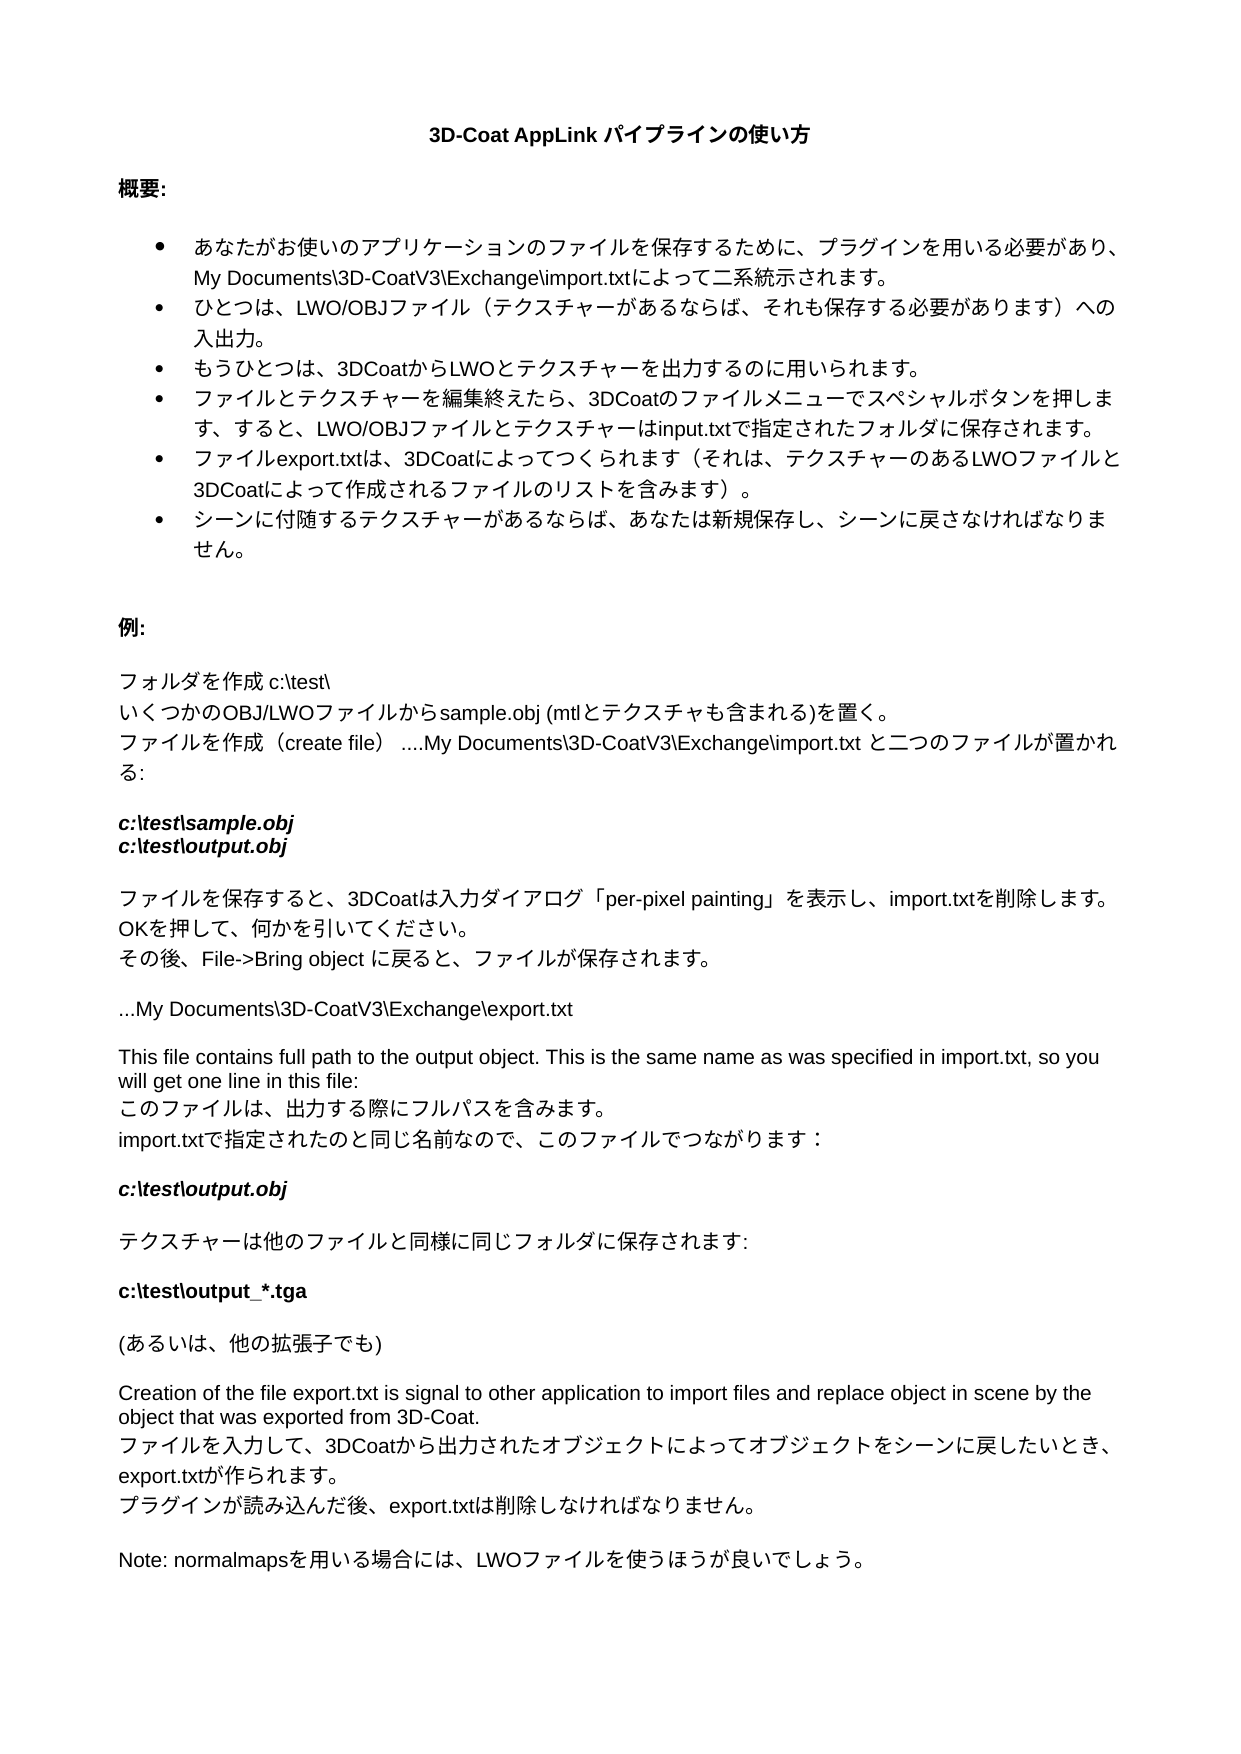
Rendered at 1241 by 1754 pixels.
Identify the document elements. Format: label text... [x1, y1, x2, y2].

text ファイルを保存すると、3DCoatは入力ダイアログ「per-pixel painting」を表示し、import.txtを削除します。 [118, 882, 1122, 912]
list ファイルとテクスチャーを編集終えたら、3DCoatのファイルメニューでスペシャルボタンを押します、すると、LWO/OBJファイルとテクスチャーはinput.txtで指定されたフォルダに保存されます。 [156, 382, 1122, 443]
list あなたがお使いのアプリケーションのファイルを保存するために、プラグインを用いる必要があり、My Documents\3D-CoatV3\Exchange\import.txtによって二系統示されます。 [156, 231, 1122, 292]
text ファイルを入力して、3DCoatから出力されたオブジェクトによってオブジェクトをシーンに戻したいとき、export.txtが作られます。 [118, 1429, 1122, 1489]
text プラグインが読み込んだ後、export.txtは削除しなければなりません。 [118, 1489, 1122, 1520]
text Creation of the file export.txt is signal to other application to import files and replace object in scene by the object that was exported from 3D-Coat. [118, 1381, 1122, 1429]
text (あるいは、他の拡張子でも) [118, 1327, 1122, 1357]
text This file contains full path to the output object. This is the same name as was specified in import.txt, so you will get one line in this file: [118, 1045, 1122, 1093]
text 概要: [118, 172, 1122, 202]
text このファイルは、出力する際にフルパスを含みます。 [118, 1093, 1122, 1123]
text ...My Documents\3D-CoatV3\Exchange\export.txt [118, 997, 1122, 1021]
text テクスチャーは他のファイルと同様に同じフォルダに保存されます: [118, 1225, 1122, 1255]
list ファイルexport.txtは、3DCoatによってつくられます（それは、テクスチャーのあるLWOファイルと3DCoatによって作成されるファイルのリストを含みます）。 [156, 443, 1122, 503]
text c:\test\sample.obj [118, 810, 1122, 834]
list ひとつは、LWO/OBJファイル（テクスチャーがあるならば、それも保存する必要があります）への入出力。 [156, 292, 1122, 352]
text Note: normalmapsを用いる場合には、LWOファイルを使うほうが良いでしょう。 [118, 1544, 1122, 1574]
text import.txtで指定されたのと同じ名前なので、このファイルでつながります： [118, 1123, 1122, 1153]
text c:\test\output.obj [118, 1177, 1122, 1201]
text 例: [118, 611, 1122, 642]
text 3D-Coat AppLink パイプラインの使い方 [118, 118, 1122, 148]
text フォルダを作成 c:\test\ [118, 666, 1122, 696]
text c:\test\output_*.tga [118, 1279, 1122, 1303]
text OKを押して、何かを引いてください。 [118, 912, 1122, 943]
text c:\test\output.obj [118, 834, 1122, 858]
text その後、File->Bring object に戻ると、ファイルが保存されます。 [118, 943, 1122, 973]
text ファイルを作成（create file） ....My Documents\3D-CoatV3\Exchange\import.txt と二つのファイルが置かれる: [118, 726, 1122, 786]
text いくつかのOBJ/LWOファイルからsample.obj (mtlとテクスチャも含まれる)を置く。 [118, 696, 1122, 726]
list もうひとつは、3DCoatからLWOとテクスチャーを出力するのに用いられます。 [156, 352, 1122, 382]
list シーンに付随するテクスチャーがあるならば、あなたは新規保存し、シーンに戻さなければなりません。 [156, 503, 1122, 563]
